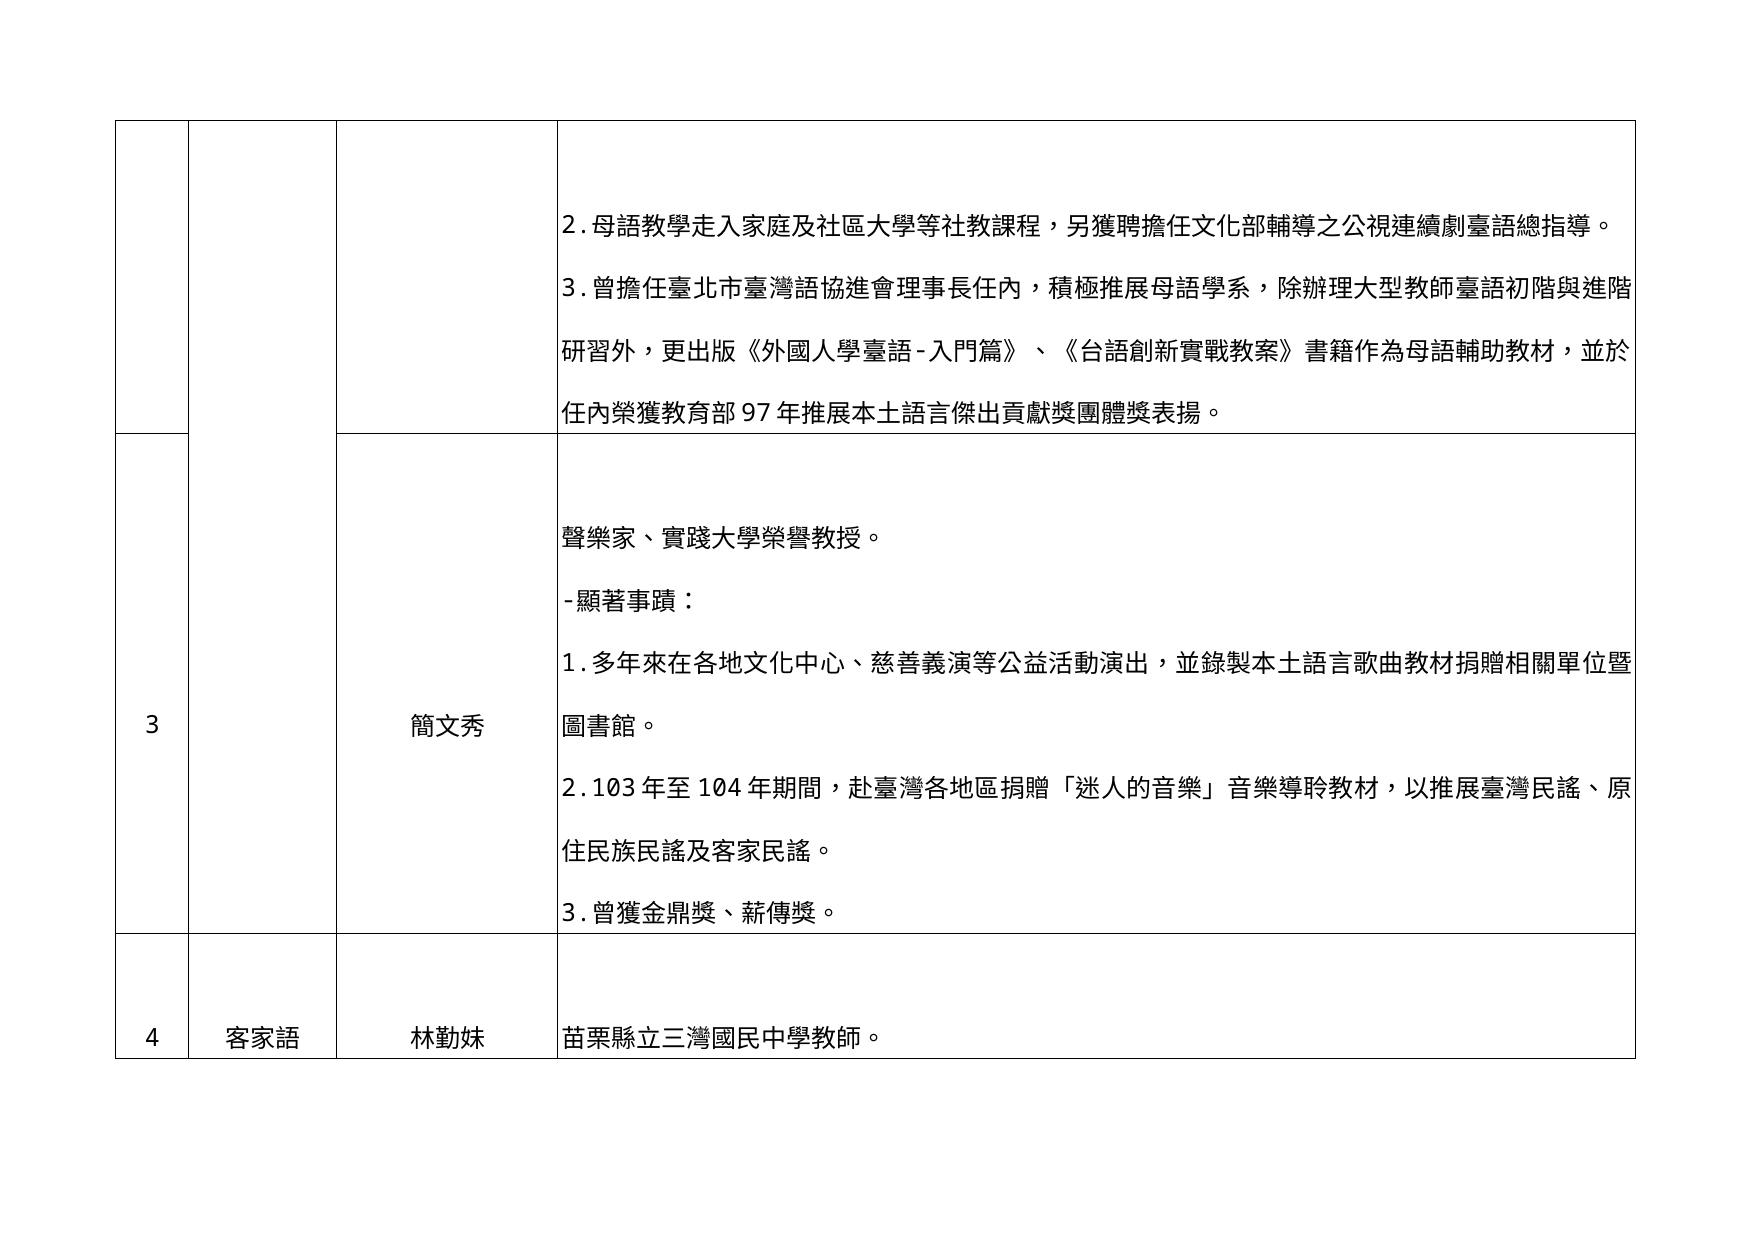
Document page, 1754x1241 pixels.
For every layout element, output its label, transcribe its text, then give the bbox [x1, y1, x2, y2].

table_cell 聲樂家、實踐大學榮譽教授。 -顯著事蹟： 1.多年來在各地文化中心、慈善義演等公益活動演出，並錄製本土語言歌曲教材捐贈相關單位暨圖書館。 2.103年至104年期間，赴臺灣各地區捐贈「迷人的音樂」音樂導聆教材，以推展臺灣民謠、原住民族民謠及客家民謠。 3.曾獲金鼎獎、薪傳獎。 [558, 434, 1635, 933]
table_cell 苗栗縣立三灣國民中學教師。 [558, 934, 1635, 1058]
table_cell 4 [116, 934, 188, 1058]
table_cell [337, 121, 557, 433]
table_cell [116, 121, 188, 433]
table_cell 3 [116, 434, 188, 933]
table_cell 林勤妹 [337, 934, 557, 1058]
table_cell 2.母語教學走入家庭及社區大學等社教課程，另獲聘擔任文化部輔導之公視連續劇臺語總指導。 3.曾擔任臺北市臺灣語協進會理事長任內，積極推展母語學系，除辦理大型教師臺語初階與進階研習外，更出版《外國人學臺語-入門篇》、《台語創新實戰教案》書籍作為母語輔助教材，並於任內榮獲教育部97年推展本土語言傑出貢獻獎團體獎表揚。 [558, 121, 1635, 433]
table_cell 簡文秀 [337, 434, 557, 933]
table_cell 客家語 [189, 934, 336, 1058]
table_cell [189, 121, 336, 933]
